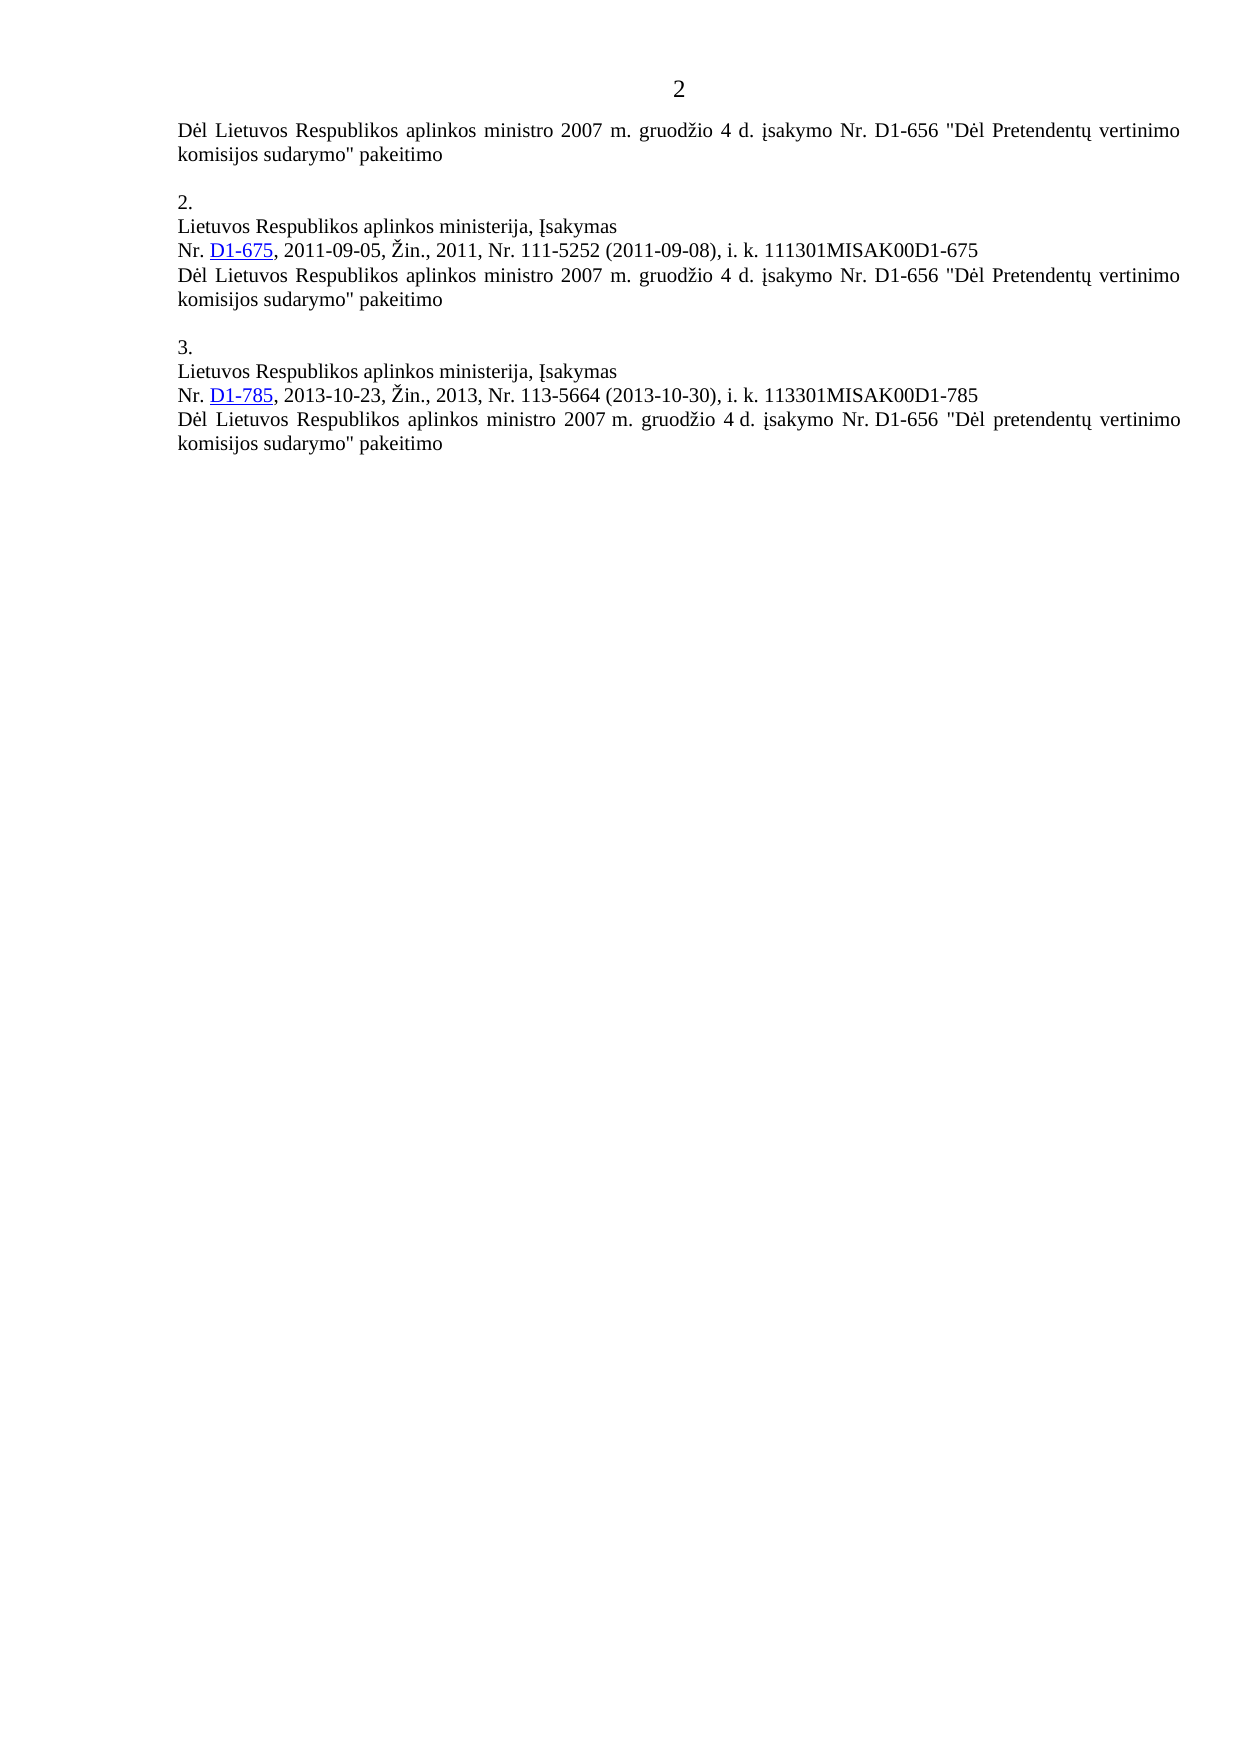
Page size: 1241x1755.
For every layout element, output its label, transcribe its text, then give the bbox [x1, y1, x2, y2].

text 2. [177, 190, 1181, 214]
text Dėl Lietuvos Respublikos aplinkos ministro 2007 m. gruodžio 4 d. įsakymo Nr. D1-656 "Dėl Pretendentų vertinimo komisijos sudarymo" pakeitimo [177, 118, 1181, 166]
text Lietuvos Respublikos aplinkos ministerija, Įsakymas [177, 214, 1181, 238]
text Nr. D1-785, 2013-10-23, Žin., 2013, Nr. 113-5664 (2013-10-30), i. k. 113301MISAK00D1-785 [177, 383, 1181, 407]
text 3. [177, 335, 1181, 359]
text Nr. D1-675, 2011-09-05, Žin., 2011, Nr. 111-5252 (2011-09-08), i. k. 111301MISAK00D1-675 [177, 238, 1181, 262]
text Dėl Lietuvos Respublikos aplinkos ministro 2007 m. gruodžio 4 d. įsakymo Nr. D1-656 "Dėl Pretendentų vertinimo komisijos sudarymo" pakeitimo [177, 262, 1181, 311]
text Lietuvos Respublikos aplinkos ministerija, Įsakymas [177, 359, 1181, 383]
text Dėl Lietuvos Respublikos aplinkos ministro 2007 m. gruodžio 4 d. įsakymo Nr. D1-656 "Dėl pretendentų vertinimo komisijos sudarymo" pakeitimo [177, 407, 1181, 455]
